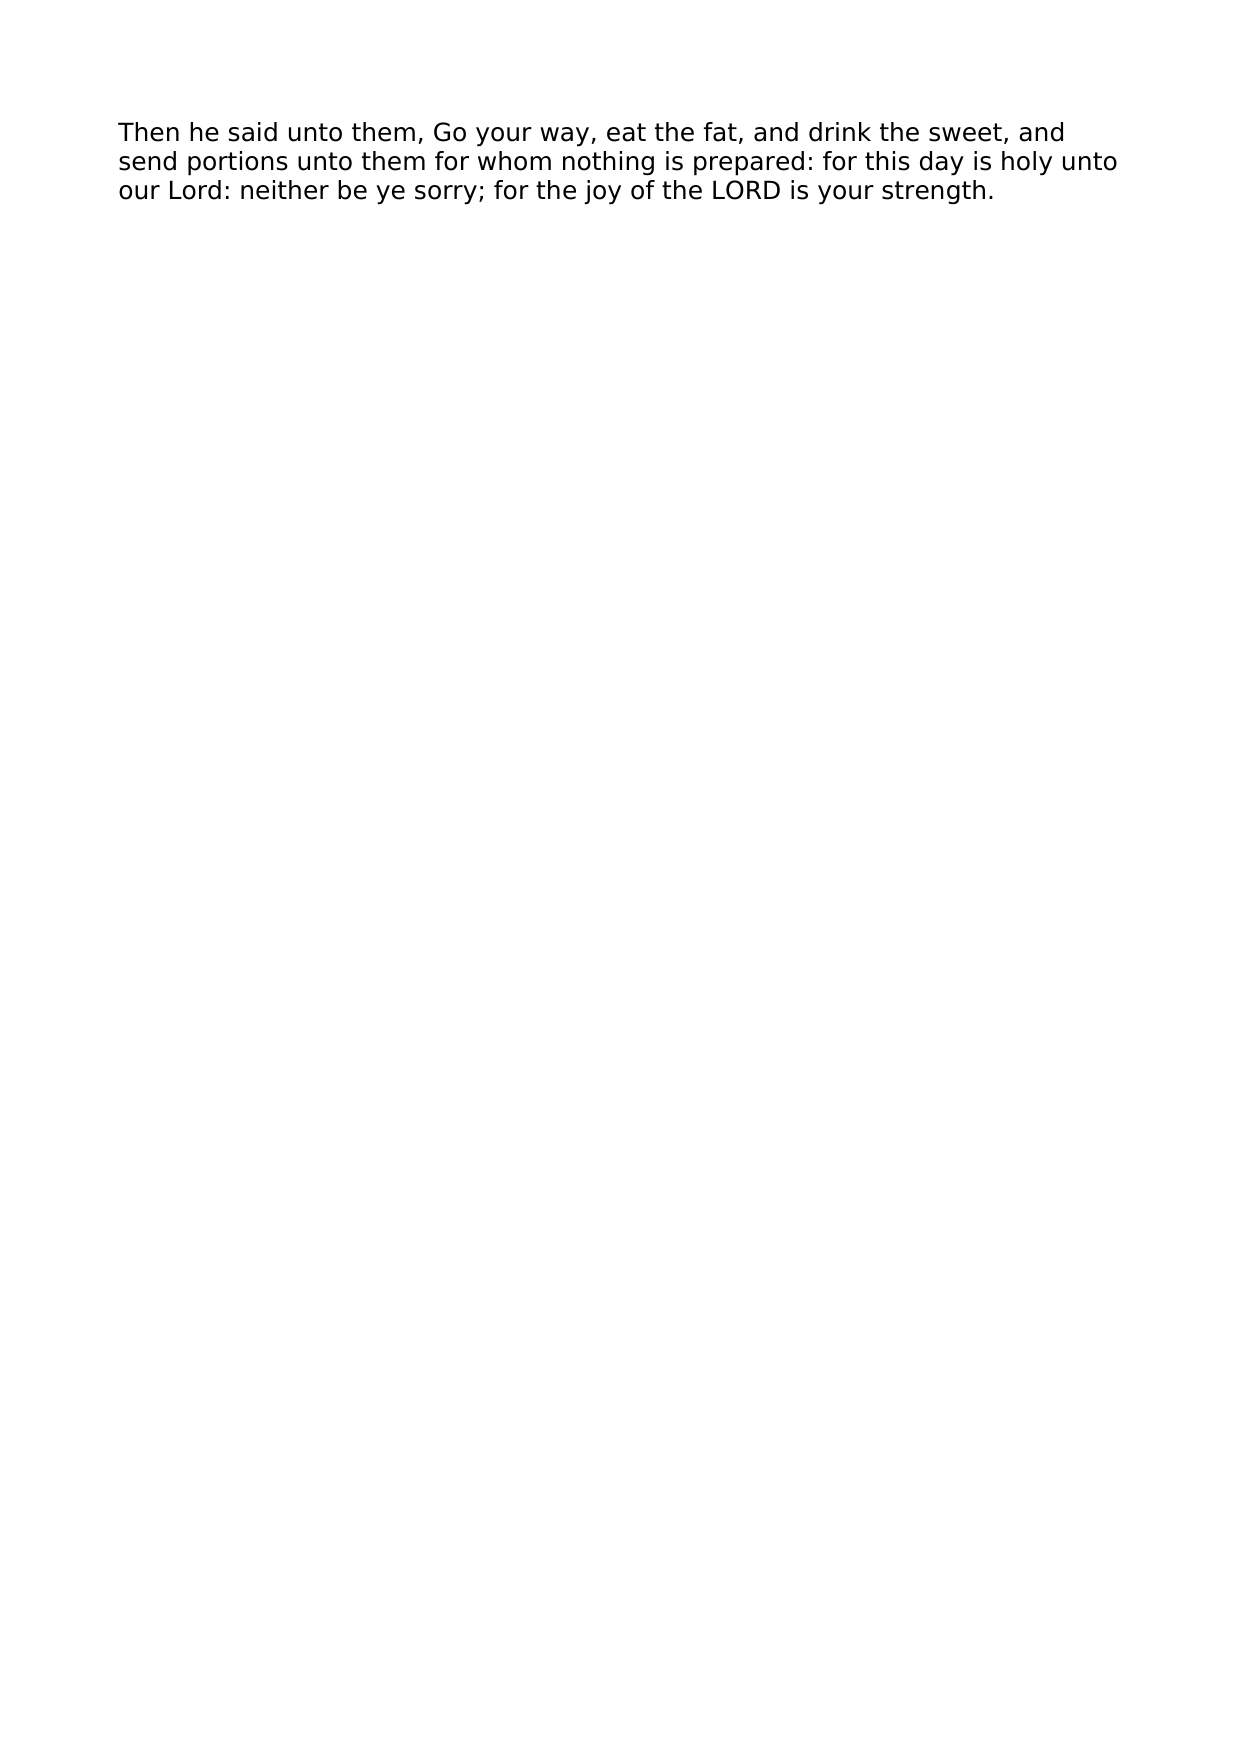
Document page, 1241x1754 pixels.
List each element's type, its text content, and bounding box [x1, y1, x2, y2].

text Then he said unto them, Go your way, eat the fat, and drink the sweet, and send portions unto them for whom nothing is prepared: for this day is holy unto our Lord: neither be ye sorry; for the joy of the LORD is your strength. [118, 118, 1122, 206]
